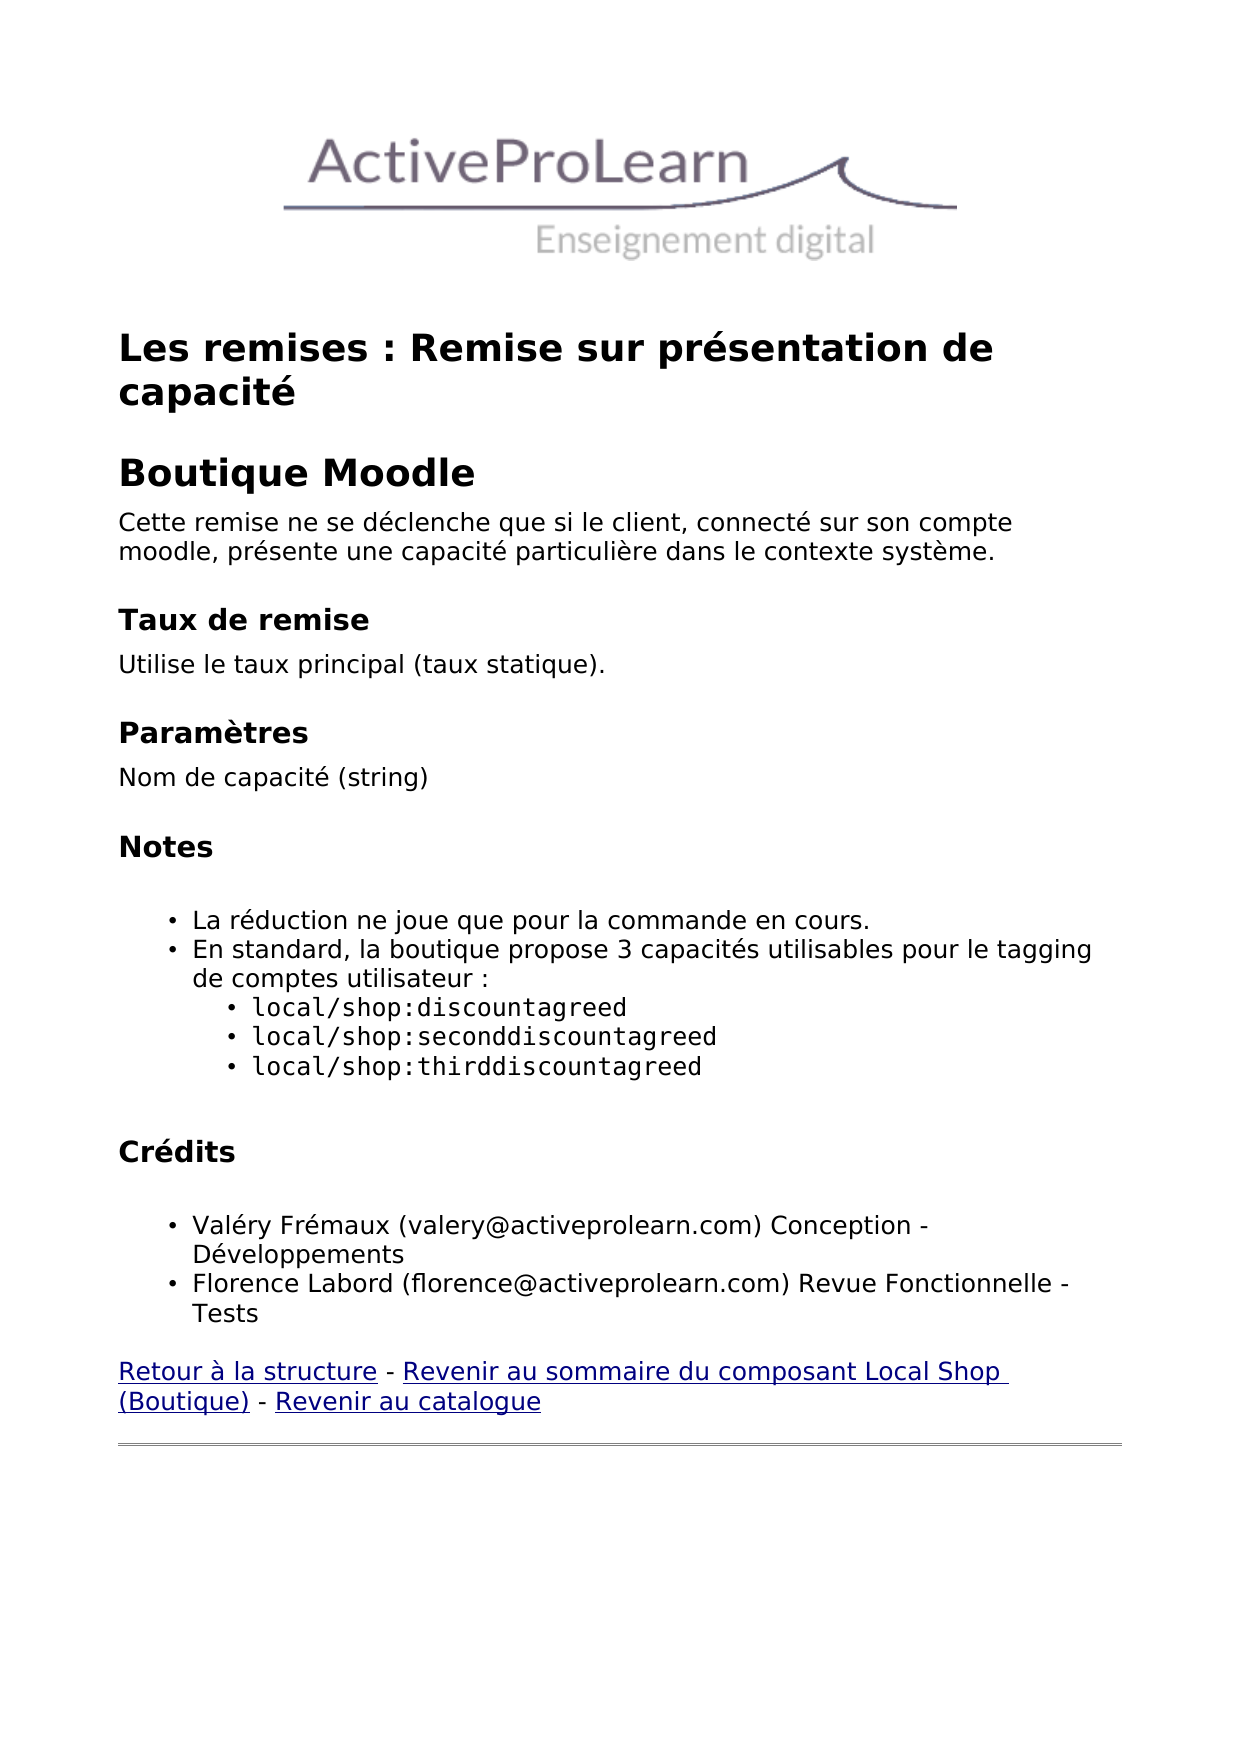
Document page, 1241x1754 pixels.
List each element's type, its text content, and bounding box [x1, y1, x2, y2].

text Nom de capacité (string) [118, 763, 1122, 792]
subtitle Boutique Moodle [118, 452, 1122, 495]
subtitle Les remises : Remise sur présentation de capacité [118, 327, 1122, 414]
subtitle Paramètres [118, 717, 1122, 751]
list Valéry Frémaux (valery@activeprolearn.com) Conception - Développements [177, 1211, 1122, 1270]
subtitle Taux de remise [118, 604, 1122, 638]
list local/shop:seconddiscountagreed [236, 1023, 1122, 1052]
subtitle Notes [118, 830, 1122, 864]
list local/shop:thirddiscountagreed [236, 1052, 1122, 1081]
list En standard, la boutique propose 3 capacités utilisables pour le tagging de comptes utilisateur : [177, 935, 1122, 993]
text Utilise le taux principal (taux statique). [118, 650, 1122, 679]
list La réduction ne joue que pour la commande en cours. [177, 906, 1122, 935]
list local/shop:discountagreed [236, 993, 1122, 1023]
list Florence Labord (florence@activeprolearn.com) Revue Fonctionnelle - Tests [177, 1270, 1122, 1328]
text Cette remise ne se déclenche que si le client, connecté sur son compte moodle, présente une capacité particulière dans le contexte système. [118, 508, 1122, 566]
picture [283, 118, 957, 261]
subtitle Crédits [118, 1135, 1122, 1169]
text Retour à la structure - Revenir au sommaire du composant Local Shop (Boutique) - Revenir au catalogue [118, 1357, 1122, 1416]
